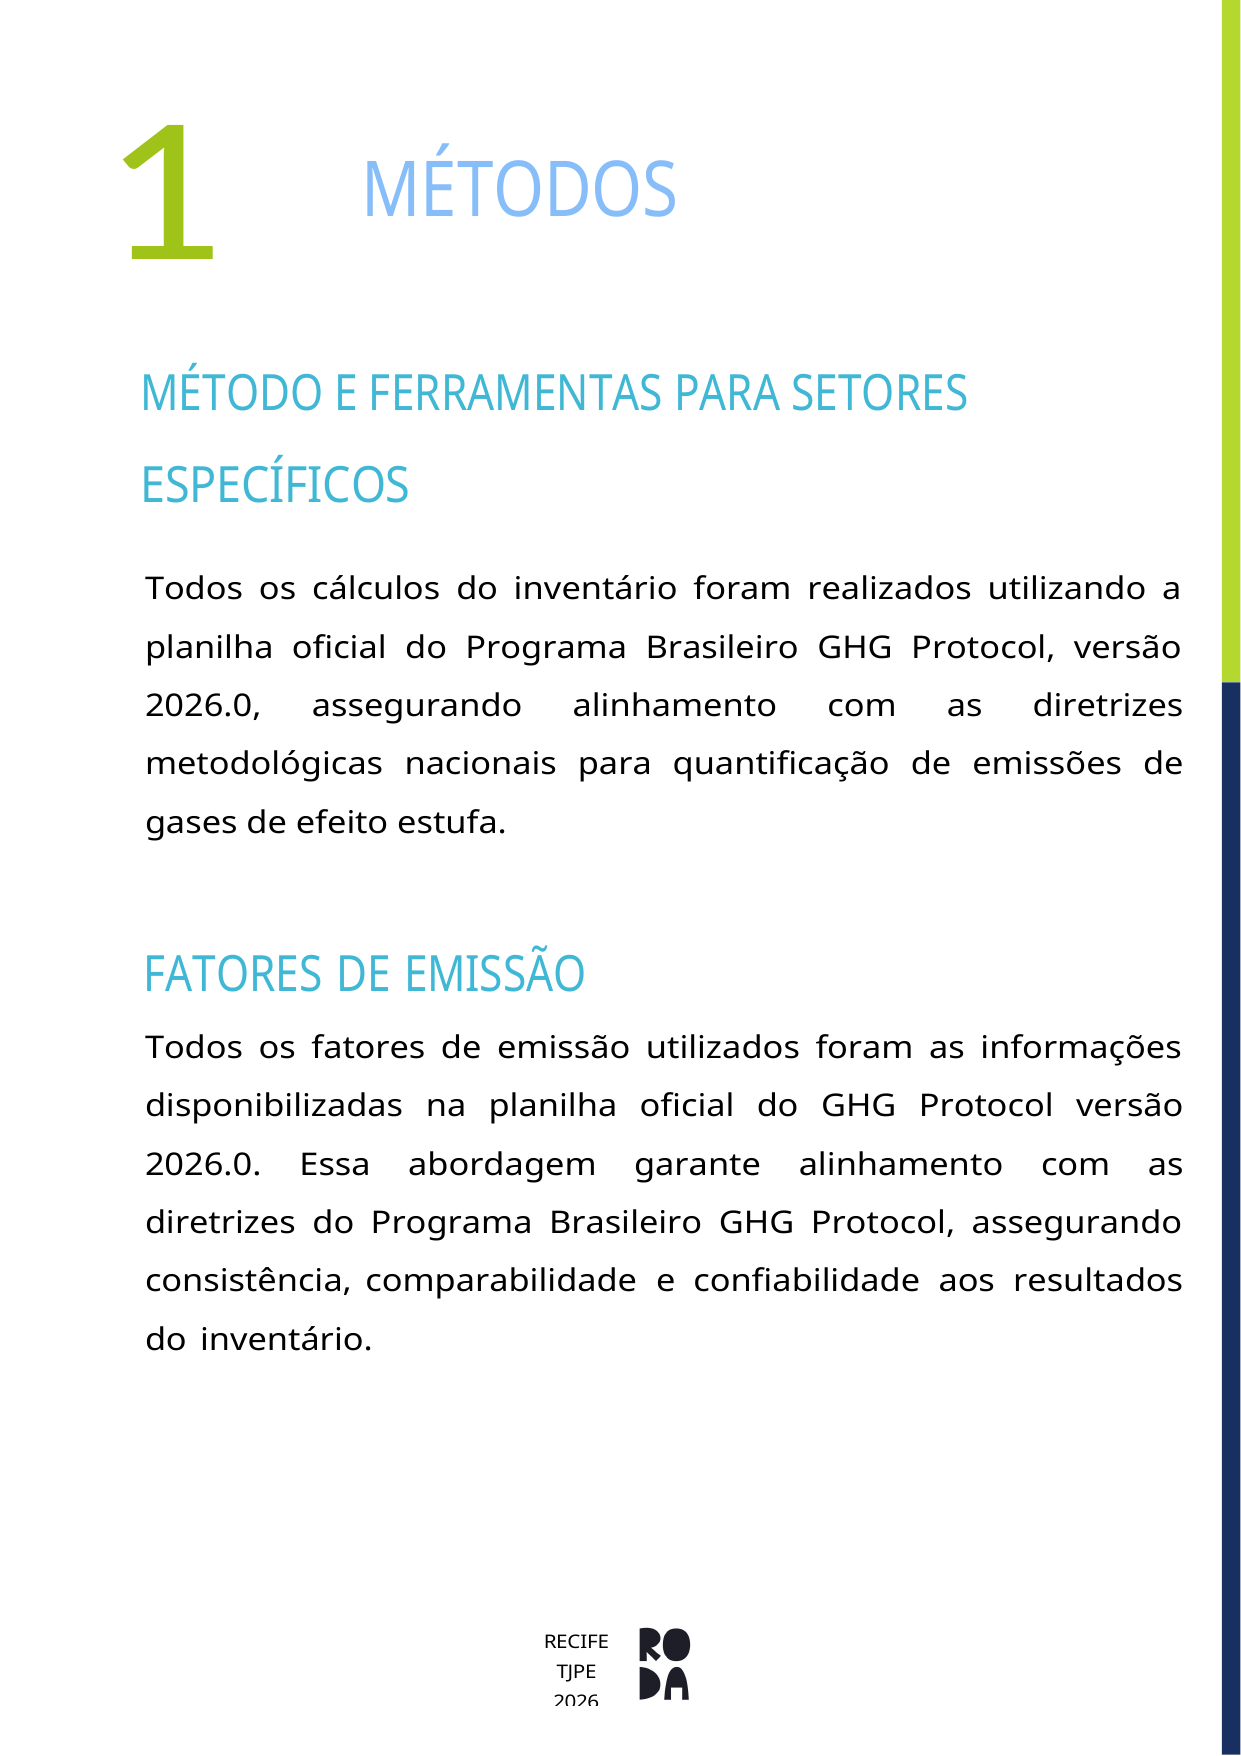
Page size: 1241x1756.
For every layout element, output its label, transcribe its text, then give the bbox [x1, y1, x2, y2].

subtitle MÉTODO E FERRAMENTAS PARA SETORES ESPECÍFICOS [140, 357, 1221, 517]
text Todos os cálculos do inventário foram realizados utilizando a planilha oficial do Programa Brasileiro GHG Protocol, versão 2026.0, assegurando alinhamento com as diretrizes metodológicas nacionais para quantificação de emissões de gases de efeito estufa. [145, 566, 1183, 842]
text Todos os fatores de emissão utilizados foram as informações disponibilizadas na planilha oficial do GHG Protocol versão 2026.0. Essa abordagem garante alinhamento com as diretrizes do Programa Brasileiro GHG Protocol, assegurando consistência, comparabilidade e confiabilidade aos resultados do inventário. [145, 1025, 1183, 1359]
subtitle FATORES DE EMISSÃO [143, 938, 1221, 1007]
